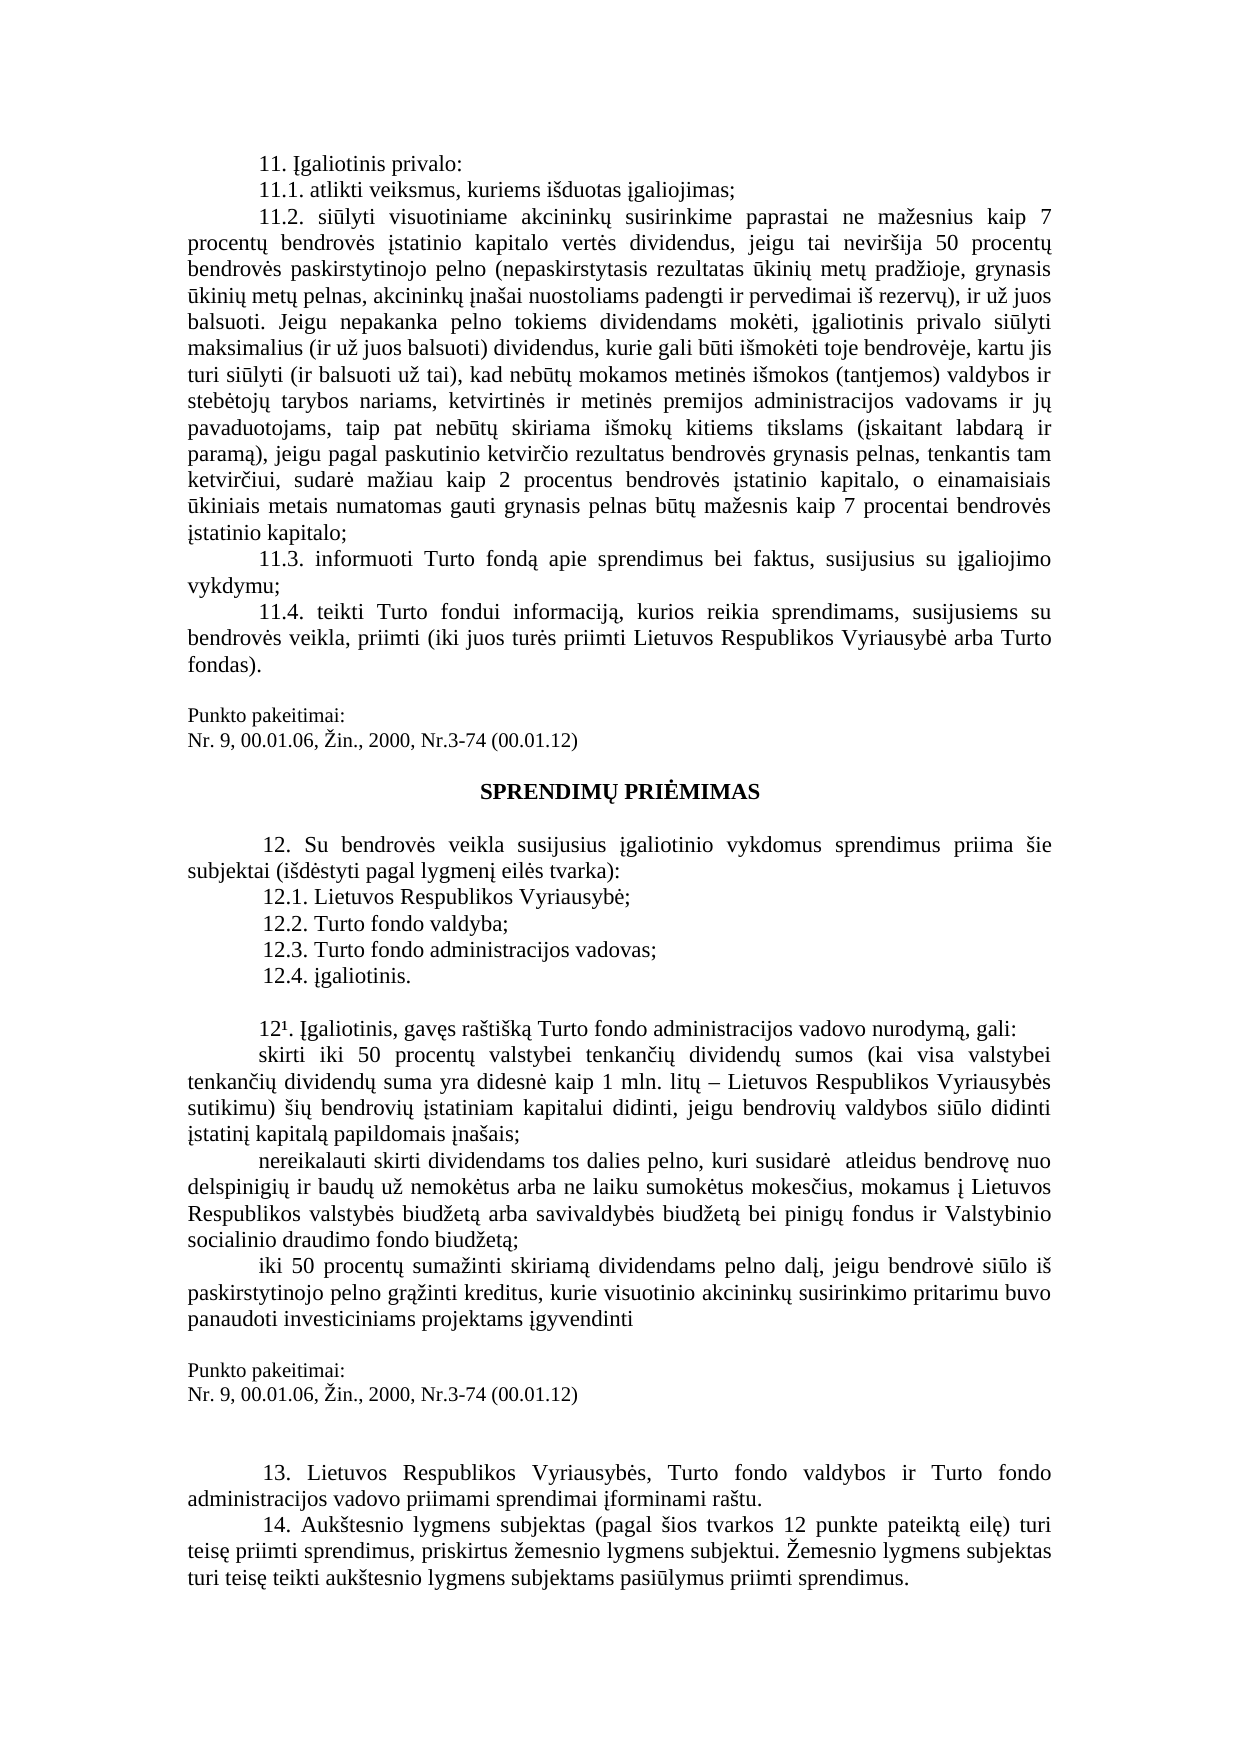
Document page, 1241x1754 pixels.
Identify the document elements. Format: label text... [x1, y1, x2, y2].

text skirti iki 50 procentų valstybei tenkančių dividendų sumos (kai visa valstybei tenkančių dividendų suma yra didesnė kaip 1 mln. litų – Lietuvos Respublikos Vyriausybės sutikimu) šių bendrovių įstatiniam kapitalui didinti, jeigu bendrovių valdybos siūlo didinti įstatinį kapitalą papildomais įnašais; [187, 1041, 1053, 1147]
text 11. Įgaliotinis privalo: [187, 150, 1053, 176]
text Punkto pakeitimai: [187, 1358, 1053, 1382]
text 12.2. Turto fondo valdyba; [187, 910, 1053, 936]
text Nr. 9, 00.01.06, Žin., 2000, Nr.3-74 (00.01.12) [187, 727, 1053, 752]
text nereikalauti skirti dividendams tos dalies pelno, kuri susidarė atleidus bendrovę nuo delspinigių ir baudų už nemokėtus arba ne laiku sumokėtus mokesčius, mokamus į Lietuvos Respublikos valstybės biudžetą arba savivaldybės biudžetą bei pinigų fondus ir Valstybinio socialinio draudimo fondo biudžetą; [187, 1147, 1053, 1252]
text Sprendimų priėmimas [187, 778, 1053, 804]
text 11.1. atlikti veiksmus, kuriems išduotas įgaliojimas; [187, 176, 1053, 203]
text 11.2. siūlyti visuotiniame akcininkų susirinkime paprastai ne mažesnius kaip 7 procentų bendrovės įstatinio kapitalo vertės dividendus, jeigu tai neviršija 50 procentų bendrovės paskirstytinojo pelno (nepaskirstytasis rezultatas ūkinių metų pradžioje, grynasis ūkinių metų pelnas, akcininkų įnašai nuostoliams padengti ir pervedimai iš rezervų), ir už juos balsuoti. Jeigu nepakanka pelno tokiems dividendams mokėti, įgaliotinis privalo siūlyti maksimalius (ir už juos balsuoti) dividendus, kurie gali būti išmokėti toje bendrovėje, kartu jis turi siūlyti (ir balsuoti už tai), kad nebūtų mokamos metinės išmokos (tantjemos) valdybos ir stebėtojų tarybos nariams, ketvirtinės ir metinės premijos administracijos vadovams ir jų pavaduotojams, taip pat nebūtų skiriama išmokų kitiems tikslams (įskaitant labdarą ir paramą), jeigu pagal paskutinio ketvirčio rezultatus bendrovės grynasis pelnas, tenkantis tam ketvirčiui, sudarė mažiau kaip 2 procentus bendrovės įstatinio kapitalo, o einamaisiais ūkiniais metais numatomas gauti grynasis pelnas būtų mažesnis kaip 7 procentai bendrovės įstatinio kapitalo; [187, 203, 1053, 545]
text iki 50 procentų sumažinti skiriamą dividendams pelno dalį, jeigu bendrovė siūlo iš paskirstytinojo pelno grąžinti kreditus, kurie visuotinio akcininkų susirinkimo pritarimu buvo panaudoti investiciniams projektams įgyvendinti [187, 1252, 1053, 1331]
text 12¹. Įgaliotinis, gavęs raštišką Turto fondo administracijos vadovo nurodymą, gali: [187, 1015, 1053, 1041]
text 12.4. įgaliotinis. [187, 962, 1053, 989]
text Punkto pakeitimai: [187, 703, 1053, 727]
text 11.3. informuoti Turto fondą apie sprendimus bei faktus, susijusius su įgaliojimo vykdymu; [187, 545, 1053, 598]
text 14. Aukštesnio lygmens subjektas (pagal šios tvarkos 12 punkte pateiktą eilę) turi teisę priimti sprendimus, priskirtus žemesnio lygmens subjektui. Žemesnio lygmens subjektas turi teisę teikti aukštesnio lygmens subjektams pasiūlymus priimti sprendimus. [187, 1511, 1053, 1590]
text 12.3. Turto fondo administracijos vadovas; [187, 936, 1053, 962]
text 11.4. teikti Turto fondui informaciją, kurios reikia sprendimams, susijusiems su bendrovės veikla, priimti (iki juos turės priimti Lietuvos Respublikos Vyriausybė arba Turto fondas). [187, 598, 1053, 677]
text 12.1. Lietuvos Respublikos Vyriausybė; [187, 883, 1053, 910]
text Nr. 9, 00.01.06, Žin., 2000, Nr.3-74 (00.01.12) [187, 1382, 1053, 1406]
text 12. Su bendrovės veikla susijusius įgaliotinio vykdomus sprendimus priima šie subjektai (išdėstyti pagal lygmenį eilės tvarka): [187, 831, 1053, 883]
text 13. Lietuvos Respublikos Vyriausybės, Turto fondo valdybos ir Turto fondo administracijos vadovo priimami sprendimai įforminami raštu. [187, 1458, 1053, 1511]
